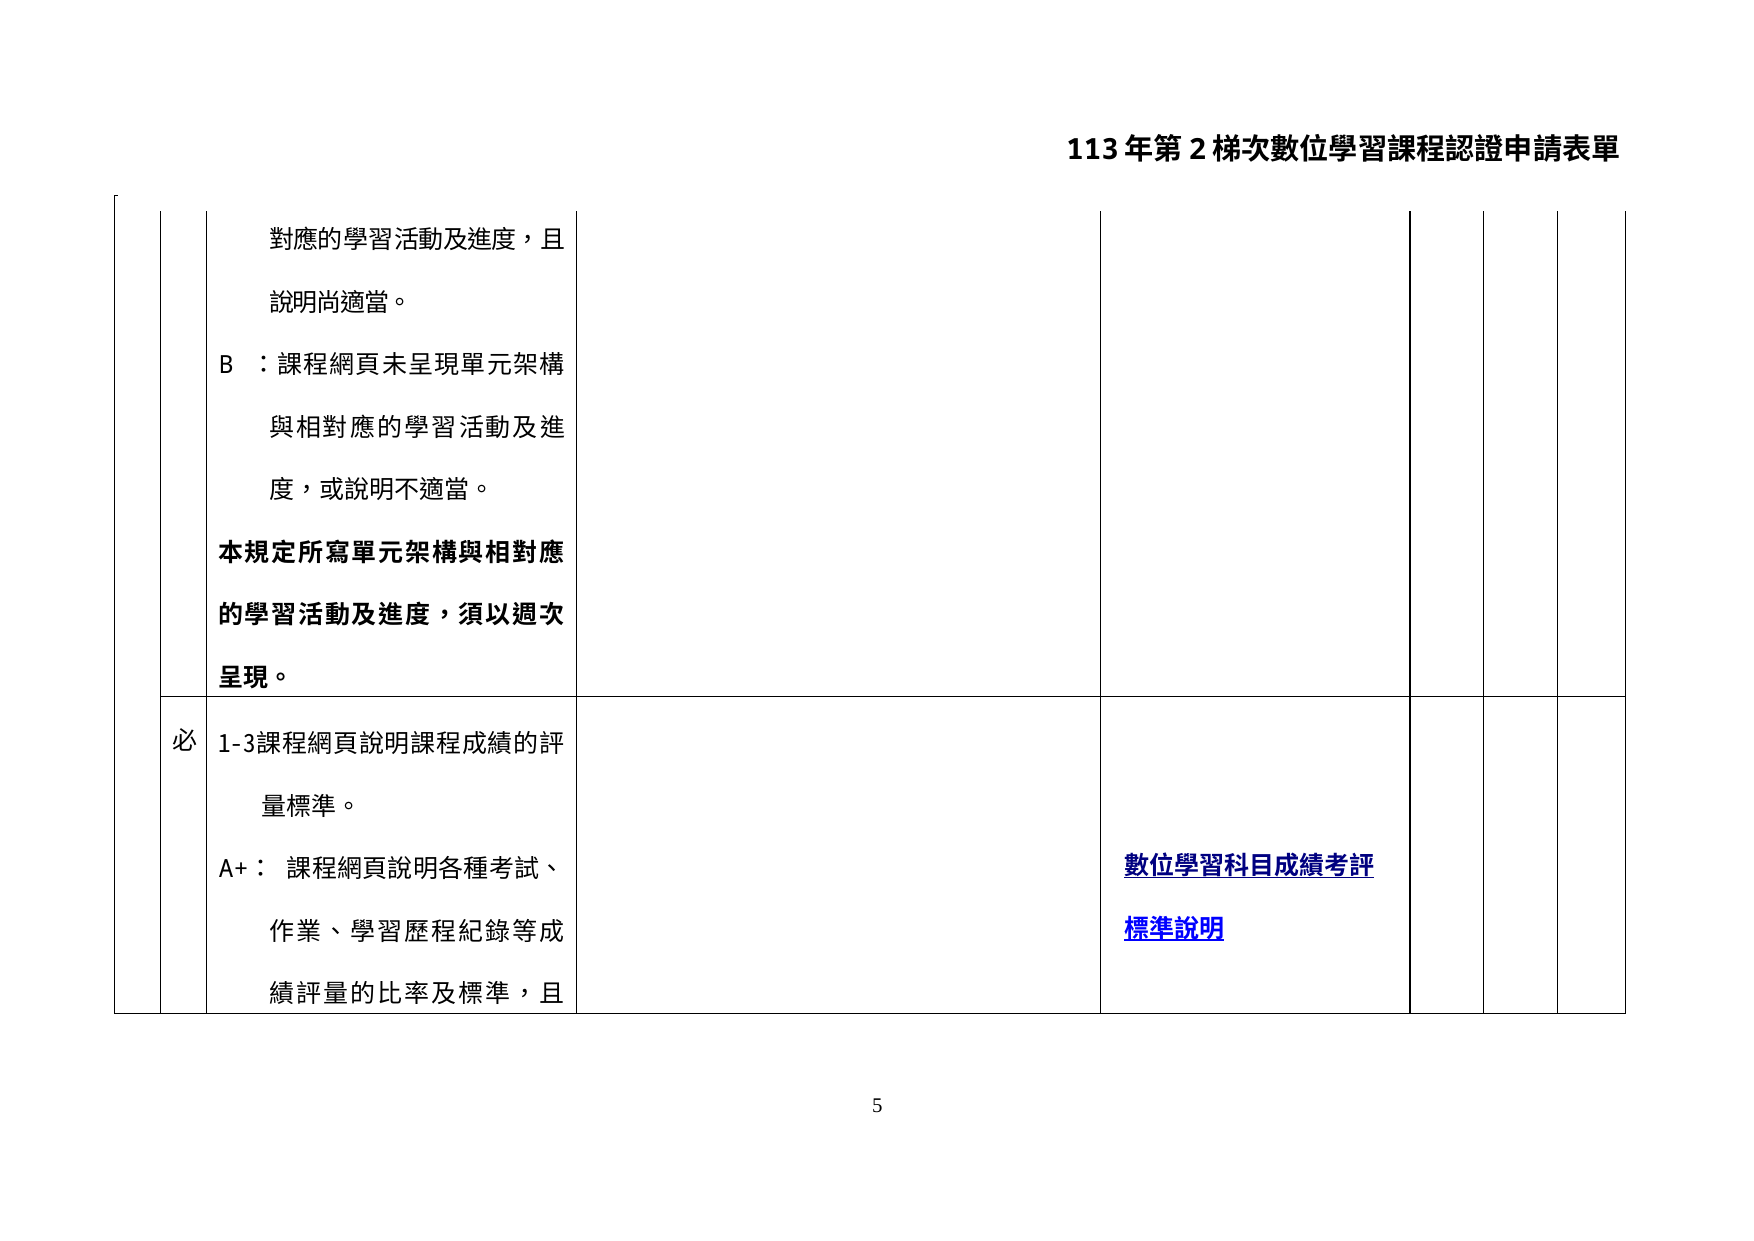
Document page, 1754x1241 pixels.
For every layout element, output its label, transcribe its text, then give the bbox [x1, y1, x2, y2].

table_cell [577, 211, 1100, 696]
table_cell [161, 211, 206, 696]
table_cell 對應的學習活動及進度，且說明尚適當。 B ：課程網頁未呈現單元架構與相對應的學習活動及進度，或說明不適當。 本規定所寫單元架構與相對應的學習活動及進度，須以週次呈現。 [207, 211, 576, 696]
table_cell 必 [161, 697, 206, 1012]
table_cell [1484, 697, 1557, 1012]
table_cell 1-3課程網頁說明課程成績的評量標準。 A+： 課程網頁說明各種考試、作業、學習歷程紀錄等成績評量的比率及標準，且 [207, 697, 576, 1012]
table_cell [1101, 211, 1409, 696]
table_cell [577, 697, 1100, 1012]
table_cell [115, 196, 160, 1012]
table_cell 數位學習科目成績考評 標準說明 [1101, 697, 1409, 1012]
table_cell [1411, 697, 1483, 1012]
table_cell [1484, 211, 1557, 696]
table_cell [1558, 697, 1625, 1012]
table_cell [1558, 211, 1625, 696]
table_cell [1411, 211, 1483, 696]
